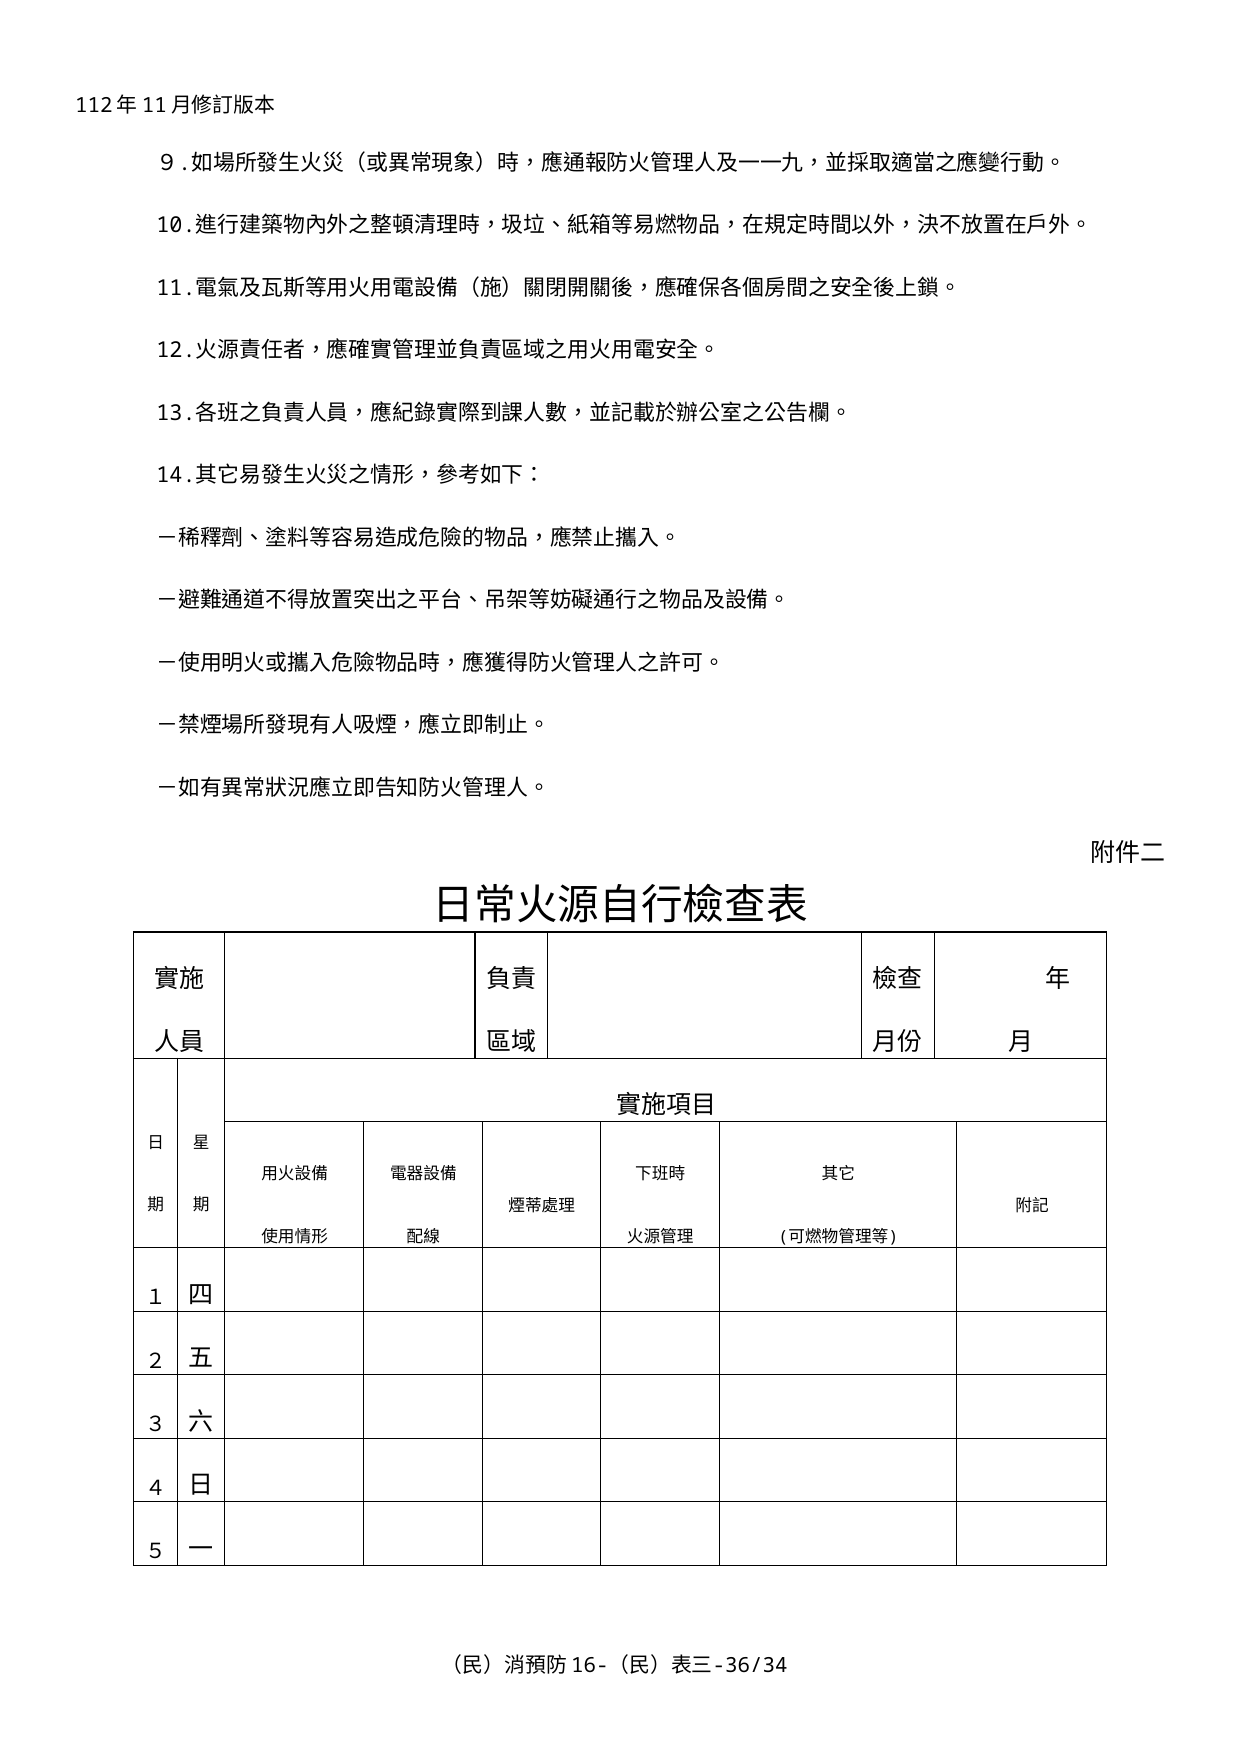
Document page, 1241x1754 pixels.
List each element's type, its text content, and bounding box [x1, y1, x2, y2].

table_cell [601, 1312, 719, 1374]
table_cell [957, 1312, 1106, 1374]
table_cell 下班時 火源管理 [601, 1122, 719, 1247]
table_cell 其它 (可燃物管理等) [720, 1122, 956, 1247]
table_cell 煙蒂處理 [483, 1122, 600, 1247]
table_cell [720, 1375, 798, 1438]
table_cell 用火設備 使用情形 [225, 1122, 363, 1247]
table_cell [483, 1439, 600, 1501]
table_cell [601, 1375, 719, 1438]
text 12.火源責任者，應確實管理並負責區域之用火用電安全。 [90, 306, 1165, 369]
table_cell 日期 [134, 1059, 177, 1247]
text －避難通道不得放置突出之平台、吊架等妨礙通行之物品及設備。 [90, 556, 1165, 619]
table_cell [957, 1375, 1106, 1438]
text －如有異常狀況應立即告知防火管理人。 [90, 744, 1165, 806]
table_cell [798, 1312, 956, 1374]
text ９.如場所發生火災（或異常現象）時，應通報防火管理人及一一九，並採取適當之應變行動。 [90, 119, 1165, 181]
table_cell ２ [134, 1312, 177, 1374]
table_cell ３ [134, 1375, 177, 1438]
table_cell 日 [178, 1439, 224, 1501]
table_cell [364, 1375, 482, 1438]
table_cell [364, 1439, 482, 1501]
text 日常火源自行檢查表 [75, 869, 1165, 931]
table_cell [225, 1248, 363, 1311]
text 附件二 [75, 806, 1165, 869]
table_cell [364, 1502, 482, 1565]
text －使用明火或攜入危險物品時，應獲得防火管理人之許可。 [90, 619, 1165, 681]
table_cell 星期 [178, 1059, 224, 1247]
table_header 實施人員 [134, 933, 224, 1057]
table_cell [798, 1439, 956, 1501]
table_cell [601, 1439, 719, 1501]
table_cell [601, 1248, 719, 1311]
table_cell [720, 1312, 798, 1374]
table_cell [225, 1502, 363, 1565]
table_cell [483, 1248, 600, 1311]
text 10.進行建築物內外之整頓清理時，圾垃、紙箱等易燃物品，在規定時間以外，決不放置在戶外。 [90, 181, 1165, 244]
table_cell [720, 1248, 798, 1311]
table_cell [483, 1312, 600, 1374]
table_cell 五 [178, 1312, 224, 1374]
table_cell [720, 1502, 798, 1565]
text 11.電氣及瓦斯等用火用電設備（施）關閉開關後，應確保各個房間之安全後上鎖。 [90, 244, 1165, 306]
table_cell [957, 1248, 1106, 1311]
table_cell 電器設備 配線 [364, 1122, 482, 1247]
table_cell 一 [178, 1502, 224, 1565]
table_cell ５ [134, 1502, 177, 1565]
table_cell １ [134, 1248, 177, 1311]
table_cell [225, 1375, 363, 1438]
table_cell [364, 1312, 482, 1374]
table_cell 實施項目 [225, 1059, 1106, 1121]
table_cell 四 [178, 1248, 224, 1311]
text －禁煙場所發現有人吸煙，應立即制止。 [90, 681, 1165, 744]
table_cell [798, 1248, 956, 1311]
table_cell [225, 1312, 363, 1374]
text －稀釋劑、塗料等容易造成危險的物品，應禁止攜入。 [90, 494, 1165, 556]
text 13.各班之負責人員，應紀錄實際到課人數，並記載於辦公室之公告欄。 [90, 369, 1165, 431]
table_cell [957, 1439, 1106, 1501]
table_cell [364, 1248, 482, 1311]
table_cell [483, 1375, 600, 1438]
table_cell [798, 1375, 956, 1438]
table_cell [483, 1502, 600, 1565]
table_header [548, 933, 861, 1057]
table_cell 六 [178, 1375, 224, 1438]
table_cell [720, 1439, 798, 1501]
table_header 年 月 [935, 933, 1106, 1057]
table_cell [225, 1439, 363, 1501]
text 14.其它易發生火災之情形，參考如下： [90, 431, 1165, 494]
table_header 負責區域 [476, 933, 547, 1057]
table_header [225, 933, 474, 1057]
table_cell 附記 [957, 1122, 1106, 1247]
table_cell ４ [134, 1439, 177, 1501]
table_cell [798, 1502, 956, 1565]
table_header 檢查月份 [862, 933, 934, 1057]
table_cell [601, 1502, 719, 1565]
table_cell [957, 1502, 1106, 1565]
